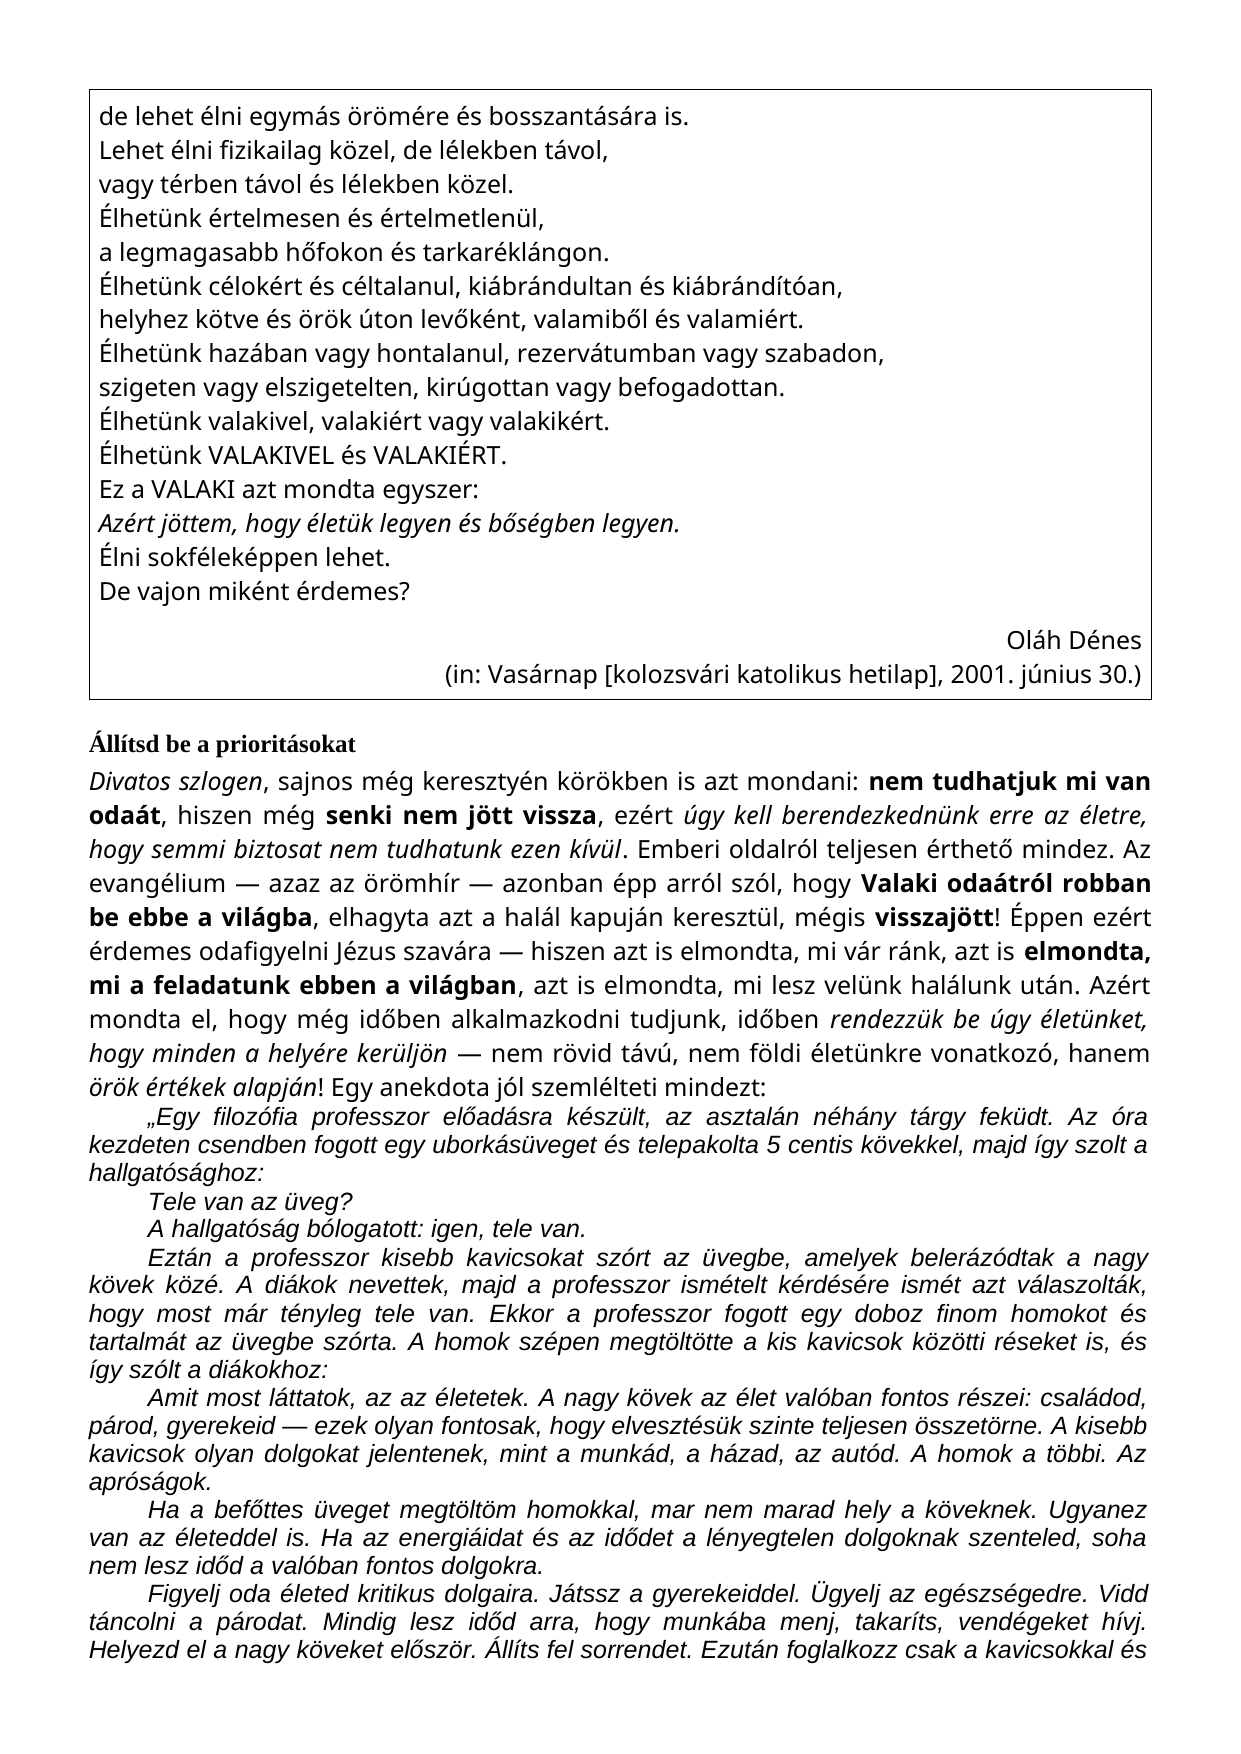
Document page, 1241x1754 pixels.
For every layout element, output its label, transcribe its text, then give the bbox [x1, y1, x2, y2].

text Figyelj oda életed kritikus dolgaira. Játssz a gyerekeiddel. Ügyelj az egészségedre. Vidd táncolni a párodat. Mindig lesz időd arra, hogy munkába menj, takaríts, vendégeket hívj. Helyezd el a nagy köveket először. Állíts fel sorrendet. Ezután foglalkozz csak a kavicsokkal és [88, 1579, 1152, 1663]
text „Egy filozófia professzor előadásra készült, az asztalán néhány tárgy feküdt. Az óra kezdeten csendben fogott egy uborkásüveget és telepakolta 5 centis kövekkel, majd így szolt a hallgatósághoz: [88, 1103, 1152, 1187]
text Divatos szlogen, sajnos még keresztyén körökben is azt mondani: nem tudhatjuk mi van odaát, hiszen még senki nem jött vissza, ezért úgy kell berendezkednünk erre az életre, hogy semmi biztosat nem tudhatunk ezen kívül. Emberi oldalról teljesen érthető mindez. Az evangélium — azaz az örömhír — azonban épp arról szól, hogy Valaki odaátról robban be ebbe a világba, elhagyta azt a halál kapuján keresztül, mégis visszajött! Éppen ezért érdemes odafigyelni Jézus szavára — hiszen azt is elmondta, mi vár ránk, azt is elmondta, mi a feladatunk ebben a világban, azt is elmondta, mi lesz velünk halálunk után. Azért mondta el, hogy még időben alkalmazkodni tudjunk, időben rendezzük be úgy életünket, hogy minden a helyére kerüljön — nem rövid távú, nem földi életünkre vonatkozó, hanem örök értékek alapján! Egy anekdota jól szemlélteti mindezt: [88, 763, 1152, 1103]
text Tele van az üveg? [88, 1187, 1152, 1215]
text A hallgatóság bólogatott: igen, tele van. [88, 1215, 1152, 1243]
subtitle Állítsd be a prioritásokat [88, 730, 1152, 758]
text Eztán a professzor kisebb kavicsokat szórt az üvegbe, amelyek belerázódtak a nagy kövek közé. A diákok nevettek, majd a professzor ismételt kérdésére ismét azt válaszolták, hogy most már tényleg tele van. Ekkor a professzor fogott egy doboz finom homokot és tartalmát az üvegbe szórta. A homok szépen megtöltötte a kis kavicsok közötti réseket is, és így szólt a diákokhoz: [88, 1243, 1152, 1383]
text Ha a befőttes üveget megtöltöm homokkal, mar nem marad hely a köveknek. Ugyanez van az életeddel is. Ha az energiáidat és az idődet a lényegtelen dolgoknak szenteled, soha nem lesz időd a valóban fontos dolgokra. [88, 1495, 1152, 1579]
text Oláh Dénes (in: Vasárnap [kolozsvári katolikus hetilap], 2001. június 30.) [90, 613, 1151, 699]
text de lehet élni egymás örömére és bosszantására is. Lehet élni fizikailag közel, de lélekben távol, vagy térben távol és lélekben közel. Élhetünk értelmesen és értelmetlenül, a legmagasabb hőfokon és tarkaréklángon. Élhetünk célokért és céltalanul, kiábrándultan és kiábrándítóan, helyhez kötve és örök úton levőként, valamiből és valamiért. Élhetünk hazában vagy hontalanul, rezervátumban vagy szabadon, szigeten vagy elszigetelten, kirúgottan vagy befogadottan. Élhetünk valakivel, valakiért vagy valakikért. Élhetünk VALAKIVEL és VALAKIÉRT. Ez a VALAKI azt mondta egyszer: Azért jöttem, hogy életük legyen és bőségben legyen. Élni sokféleképpen lehet. De vajon miként érdemes? [90, 90, 1151, 608]
text Amit most láttatok, az az életetek. A nagy kövek az élet valóban fontos részei: családod, párod, gyerekeid — ezek olyan fontosak, hogy elvesztésük szinte teljesen összetörne. A kisebb kavicsok olyan dolgokat jelentenek, mint a munkád, a házad, az autód. A homok a többi. Az apróságok. [88, 1383, 1152, 1495]
